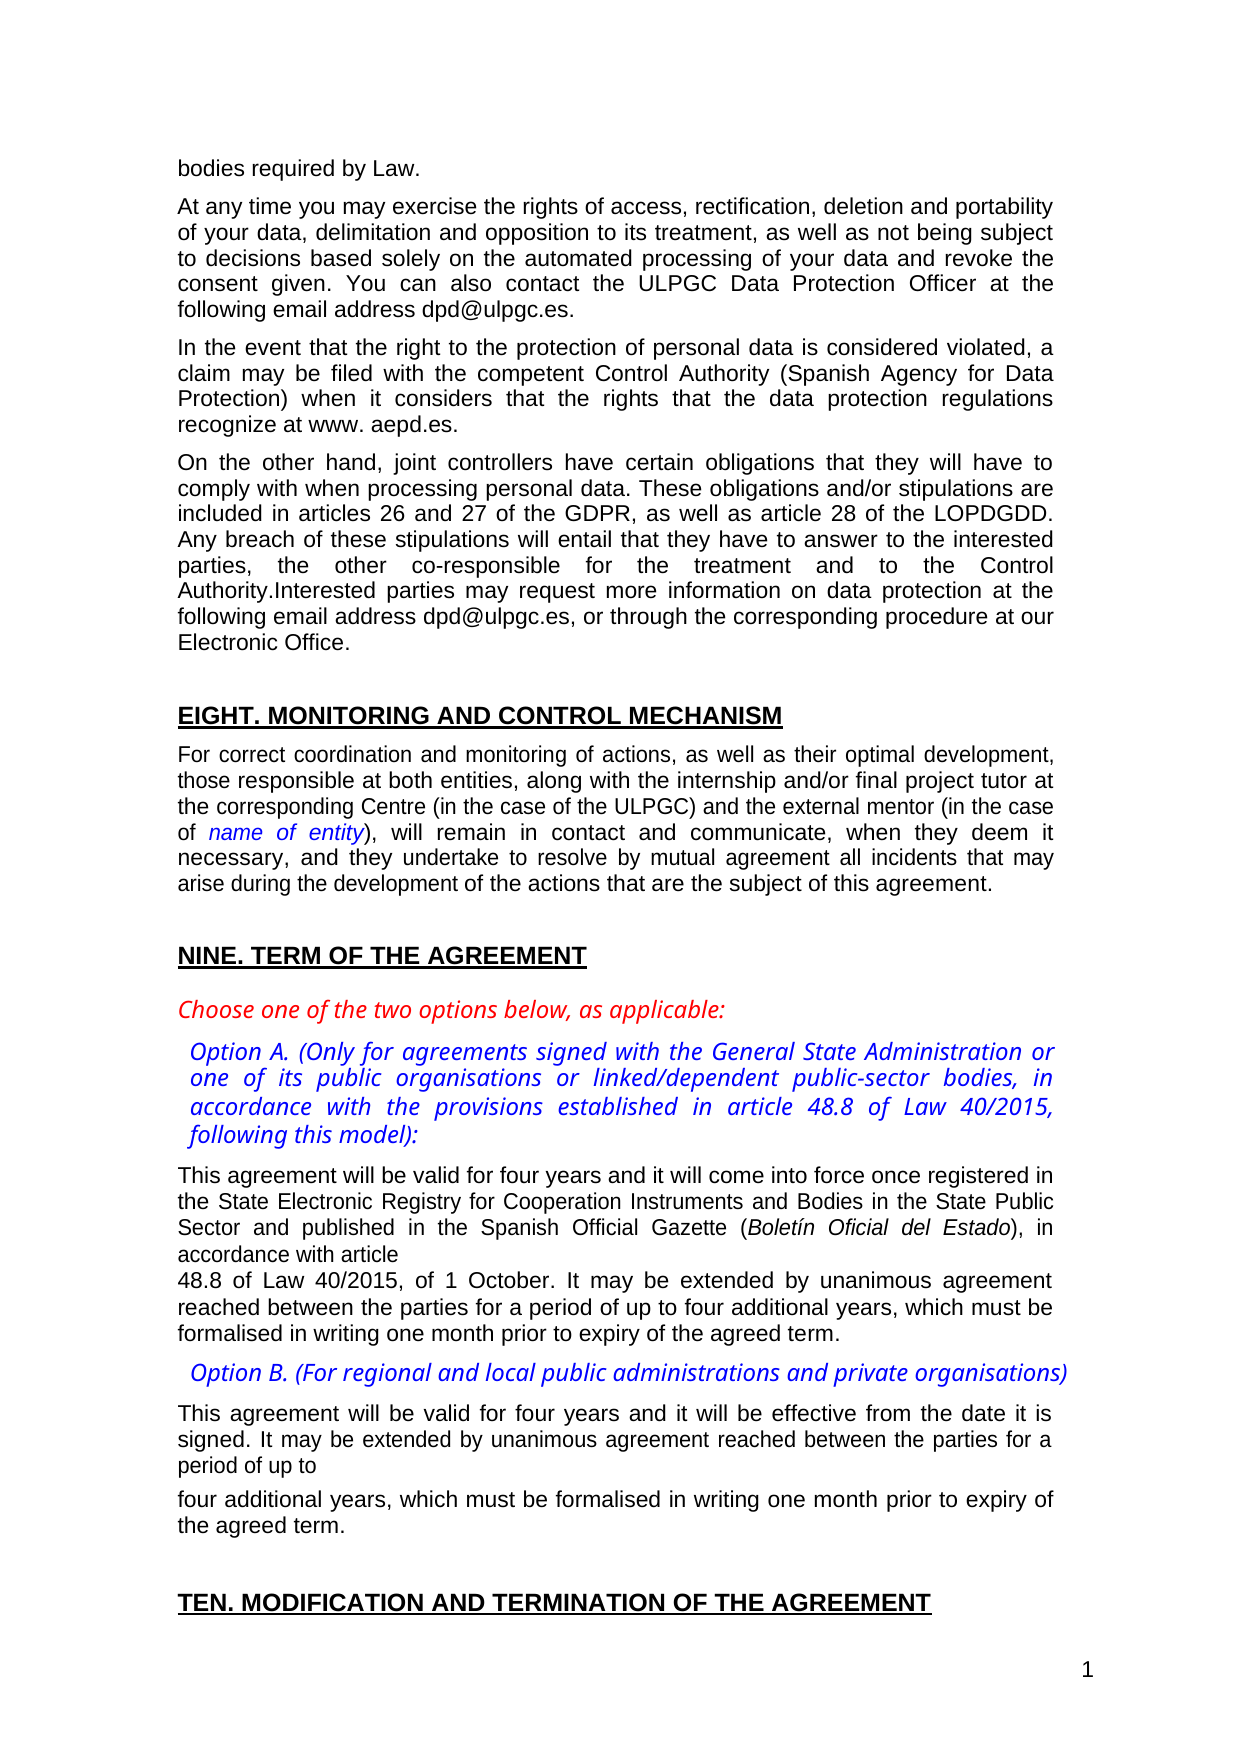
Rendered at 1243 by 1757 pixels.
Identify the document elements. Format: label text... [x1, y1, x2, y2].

text On the other hand, joint controllers have certain obligations that they will have to comply with when processing personal data. These obligations and/or stipulations are included in articles 26 and 27 of the GDPR, as well as article 28 of the LOPDGDD. Any breach of these stipulations will entail that they have to answer to the interested parties, the other co-responsible for the treatment and to the Control Authority.Interested parties may request more information on data protection at the following email address dpd@ulpgc.es, or through the corresponding procedure at our Electronic Office. [177, 450, 1054, 655]
text This agreement will be valid for four years and it will be effective from the date it is signed. It may be extended by unanimous agreement reached between the parties for a period of up to [177, 1400, 1052, 1479]
subtitle EIGHT. MONITORING AND CONTROL MECHANISM [177, 701, 1118, 730]
text In the event that the right to the protection of personal data is considered violated, a claim may be filed with the competent Control Authority (Spanish Agency for Data Protection) when it considers that the rights that the data protection regulations recognize at www. aepd.es. [177, 335, 1054, 437]
text For correct coordination and monitoring of actions, as well as their optimal development, those responsible at both entities, along with the internship and/or final project tutor at the corresponding Centre (in the case of the ULPGC) and the external mentor (in the case of name of entity), will remain in contact and communicate, when they deem it necessary, and they undertake to resolve by mutual agreement all incidents that may arise during the development of the actions that are the subject of this agreement. [177, 742, 1054, 896]
text four additional years, which must be formalised in writing one month prior to expiry of the agreed term. [177, 1486, 1054, 1538]
text bodies required by Law. [177, 156, 1054, 182]
subtitle NINE. TERM OF THE AGREEMENT [177, 941, 1118, 970]
text This agreement will be valid for four years and it will come into force once registered in the State Electronic Registry for Cooperation Instruments and Bodies in the State Public Sector and published in the Spanish Official Gazette (Boletín Oficial del Estado), in accordance with article [177, 1162, 1054, 1267]
subtitle Option B. (For regional and local public administrations and private organisations) [189, 1355, 1118, 1388]
subtitle TEN. MODIFICATION AND TERMINATION OF THE AGREEMENT [177, 1588, 1118, 1616]
text Choose one of the two options below, as applicable: [177, 993, 1118, 1025]
text At any time you may exercise the rights of access, rectification, deletion and portability of your data, delimitation and opposition to its treatment, as well as not being subject to decisions based solely on the automated processing of your data and revoke the consent given. You can also contact the ULPGC Data Protection Officer at the following email address dpd@ulpgc.es. [177, 194, 1054, 322]
text Option A. (Only for agreements signed with the General State Administration or one of its public organisations or linked/dependent public-sector bodies, in accordance with the provisions established in article 48.8 of Law 40/2015, following this model): [189, 1038, 1054, 1150]
text 48.8 of Law 40/2015, of 1 October. It may be extended by unanimous agreement reached between the parties for a period of up to four additional years, which must be formalised in writing one month prior to expiry of the agreed term. [177, 1267, 1053, 1346]
